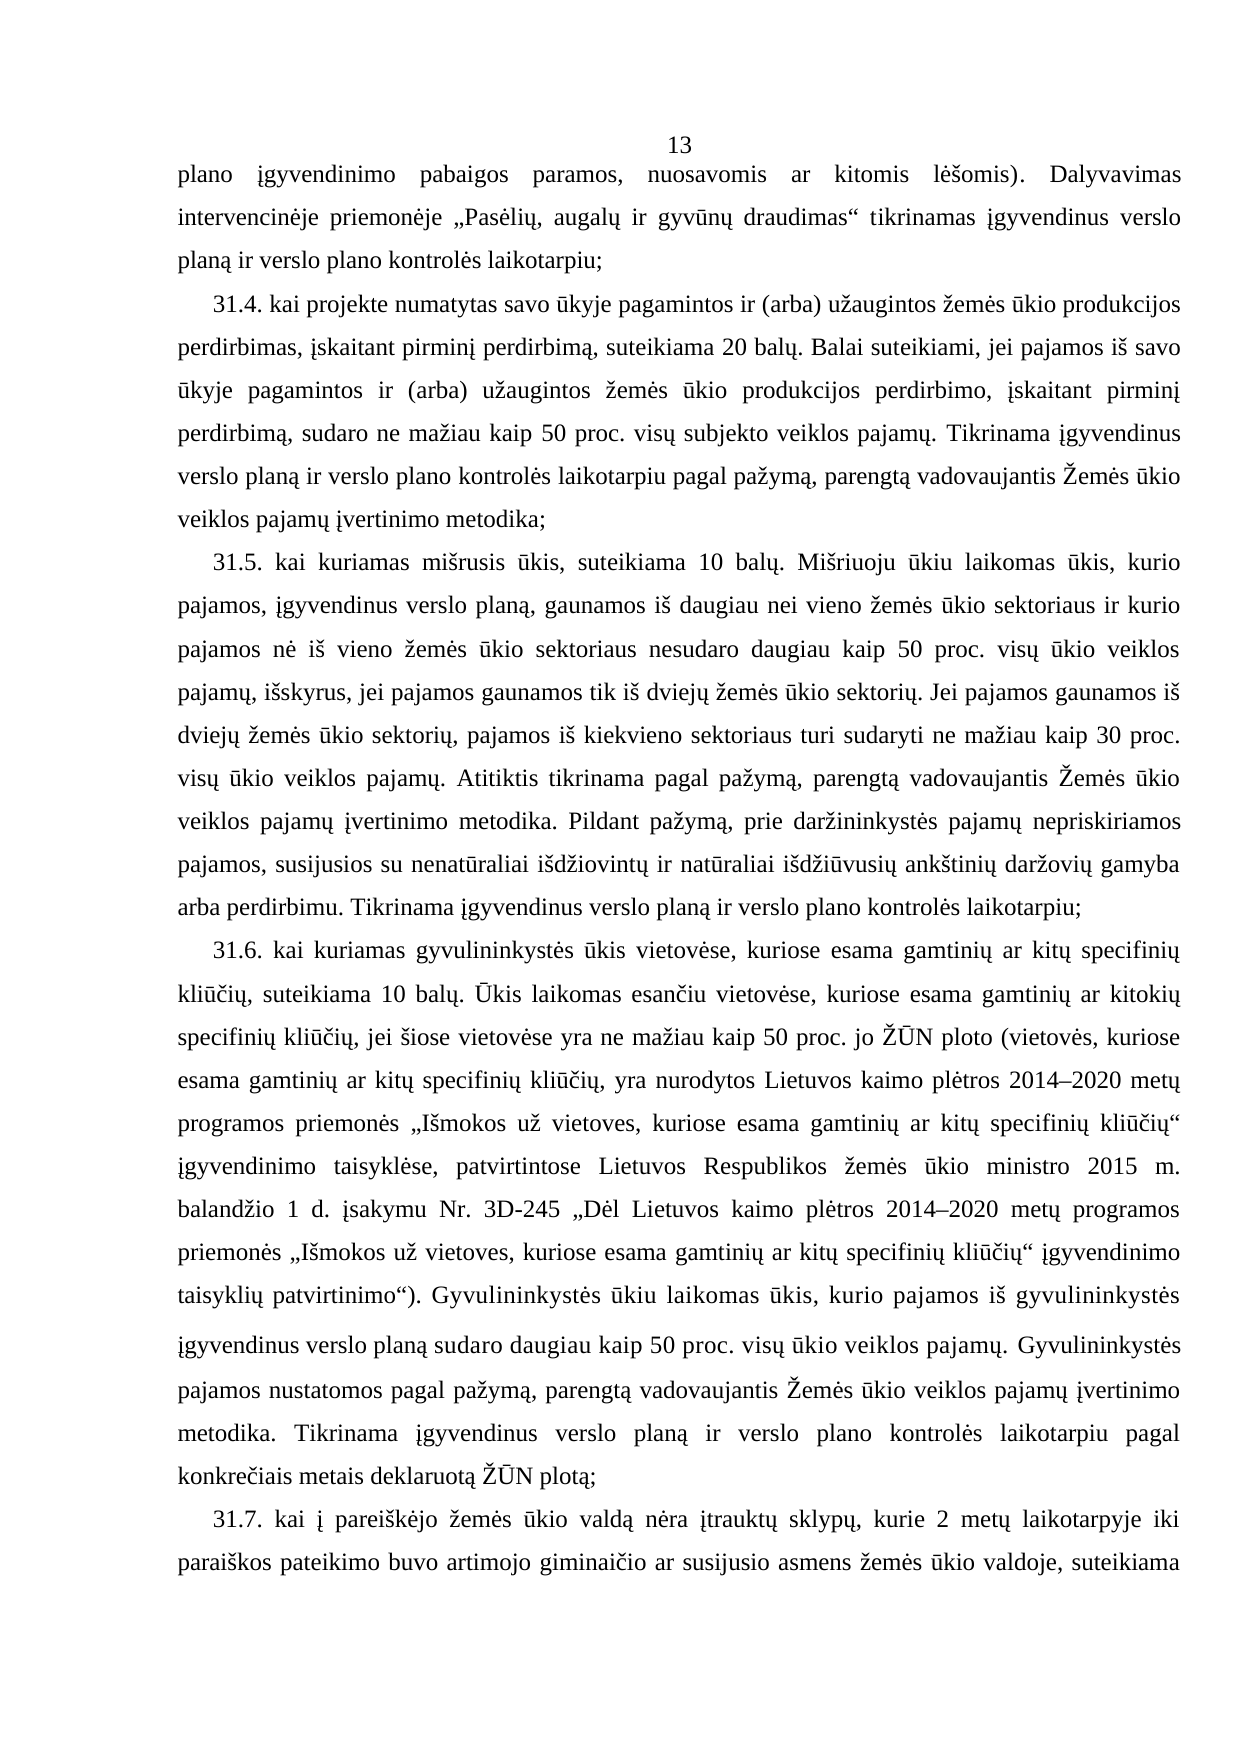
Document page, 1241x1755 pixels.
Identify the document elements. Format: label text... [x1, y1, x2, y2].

text 31.6. kai kuriamas gyvulininkystės ūkis vietovėse, kuriose esama gamtinių ar kitų specifinių kliūčių, suteikiama 10 balų. Ūkis laikomas esančiu vietovėse, kuriose esama gamtinių ar kitokių specifinių kliūčių, jei šiose vietovėse yra ne mažiau kaip 50 proc. jo ŽŪN ploto (vietovės, kuriose esama gamtinių ar kitų specifinių kliūčių, yra nurodytos Lietuvos kaimo plėtros 2014–2020 metų programos priemonės „Išmokos už vietoves, kuriose esama gamtinių ar kitų specifinių kliūčių“ įgyvendinimo taisyklėse, patvirtintose Lietuvos Respublikos žemės ūkio ministro 2015 m. balandžio 1 d. įsakymu Nr. 3D-245 „Dėl Lietuvos kaimo plėtros 2014–2020 metų programos priemonės „Išmokos už vietoves, kuriose esama gamtinių ar kitų specifinių kliūčių“ įgyvendinimo taisyklių patvirtinimo“). Gyvulininkystės ūkiu laikomas ūkis, kurio pajamos iš gyvulininkystės įgyvendinus verslo planą sudaro daugiau kaip 50 proc. visų ūkio veiklos pajamų. Gyvulininkystės pajamos nustatomos pagal pažymą, parengtą vadovaujantis Žemės ūkio veiklos pajamų įvertinimo metodika. Tikrinama įgyvendinus verslo planą ir verslo plano kontrolės laikotarpiu pagal konkrečiais metais deklaruotą ŽŪN plotą; [177, 936, 1181, 1490]
text 31.7. kai į pareiškėjo žemės ūkio valdą nėra įtrauktų sklypų, kurie 2 metų laikotarpyje iki paraiškos pateikimo buvo artimojo giminaičio ar susijusio asmens žemės ūkio valdoje, suteikiama [177, 1504, 1181, 1576]
text 31.5. kai kuriamas mišrusis ūkis, suteikiama 10 balų. Mišriuoju ūkiu laikomas ūkis, kurio pajamos, įgyvendinus verslo planą, gaunamos iš daugiau nei vieno žemės ūkio sektoriaus ir kurio pajamos nė iš vieno žemės ūkio sektoriaus nesudaro daugiau kaip 50 proc. visų ūkio veiklos pajamų, išskyrus, jei pajamos gaunamos tik iš dviejų žemės ūkio sektorių. Jei pajamos gaunamos iš dviejų žemės ūkio sektorių, pajamos iš kiekvieno sektoriaus turi sudaryti ne mažiau kaip 30 proc. visų ūkio veiklos pajamų. Atitiktis tikrinama pagal pažymą, parengtą vadovaujantis Žemės ūkio veiklos pajamų įvertinimo metodika. Pildant pažymą, prie daržininkystės pajamų nepriskiriamos pajamos, susijusios su nenatūraliai išdžiovintų ir natūraliai išdžiūvusių ankštinių daržovių gamyba arba perdirbimu. Tikrinama įgyvendinus verslo planą ir verslo plano kontrolės laikotarpiu; [177, 547, 1181, 921]
text plano įgyvendinimo pabaigos paramos, nuosavomis ar kitomis lėšomis). Dalyvavimas intervencinėje priemonėje „Pasėlių, augalų ir gyvūnų draudimas“ tikrinamas įgyvendinus verslo planą ir verslo plano kontrolės laikotarpiu; [177, 159, 1181, 274]
text 31.4. kai projekte numatytas savo ūkyje pagamintos ir (arba) užaugintos žemės ūkio produkcijos perdirbimas, įskaitant pirminį perdirbimą, suteikiama 20 balų. Balai suteikiami, jei pajamos iš savo ūkyje pagamintos ir (arba) užaugintos žemės ūkio produkcijos perdirbimo, įskaitant pirminį perdirbimą, sudaro ne mažiau kaip 50 proc. visų subjekto veiklos pajamų. Tikrinama įgyvendinus verslo planą ir verslo plano kontrolės laikotarpiu pagal pažymą, parengtą vadovaujantis Žemės ūkio veiklos pajamų įvertinimo metodika; [177, 289, 1181, 533]
